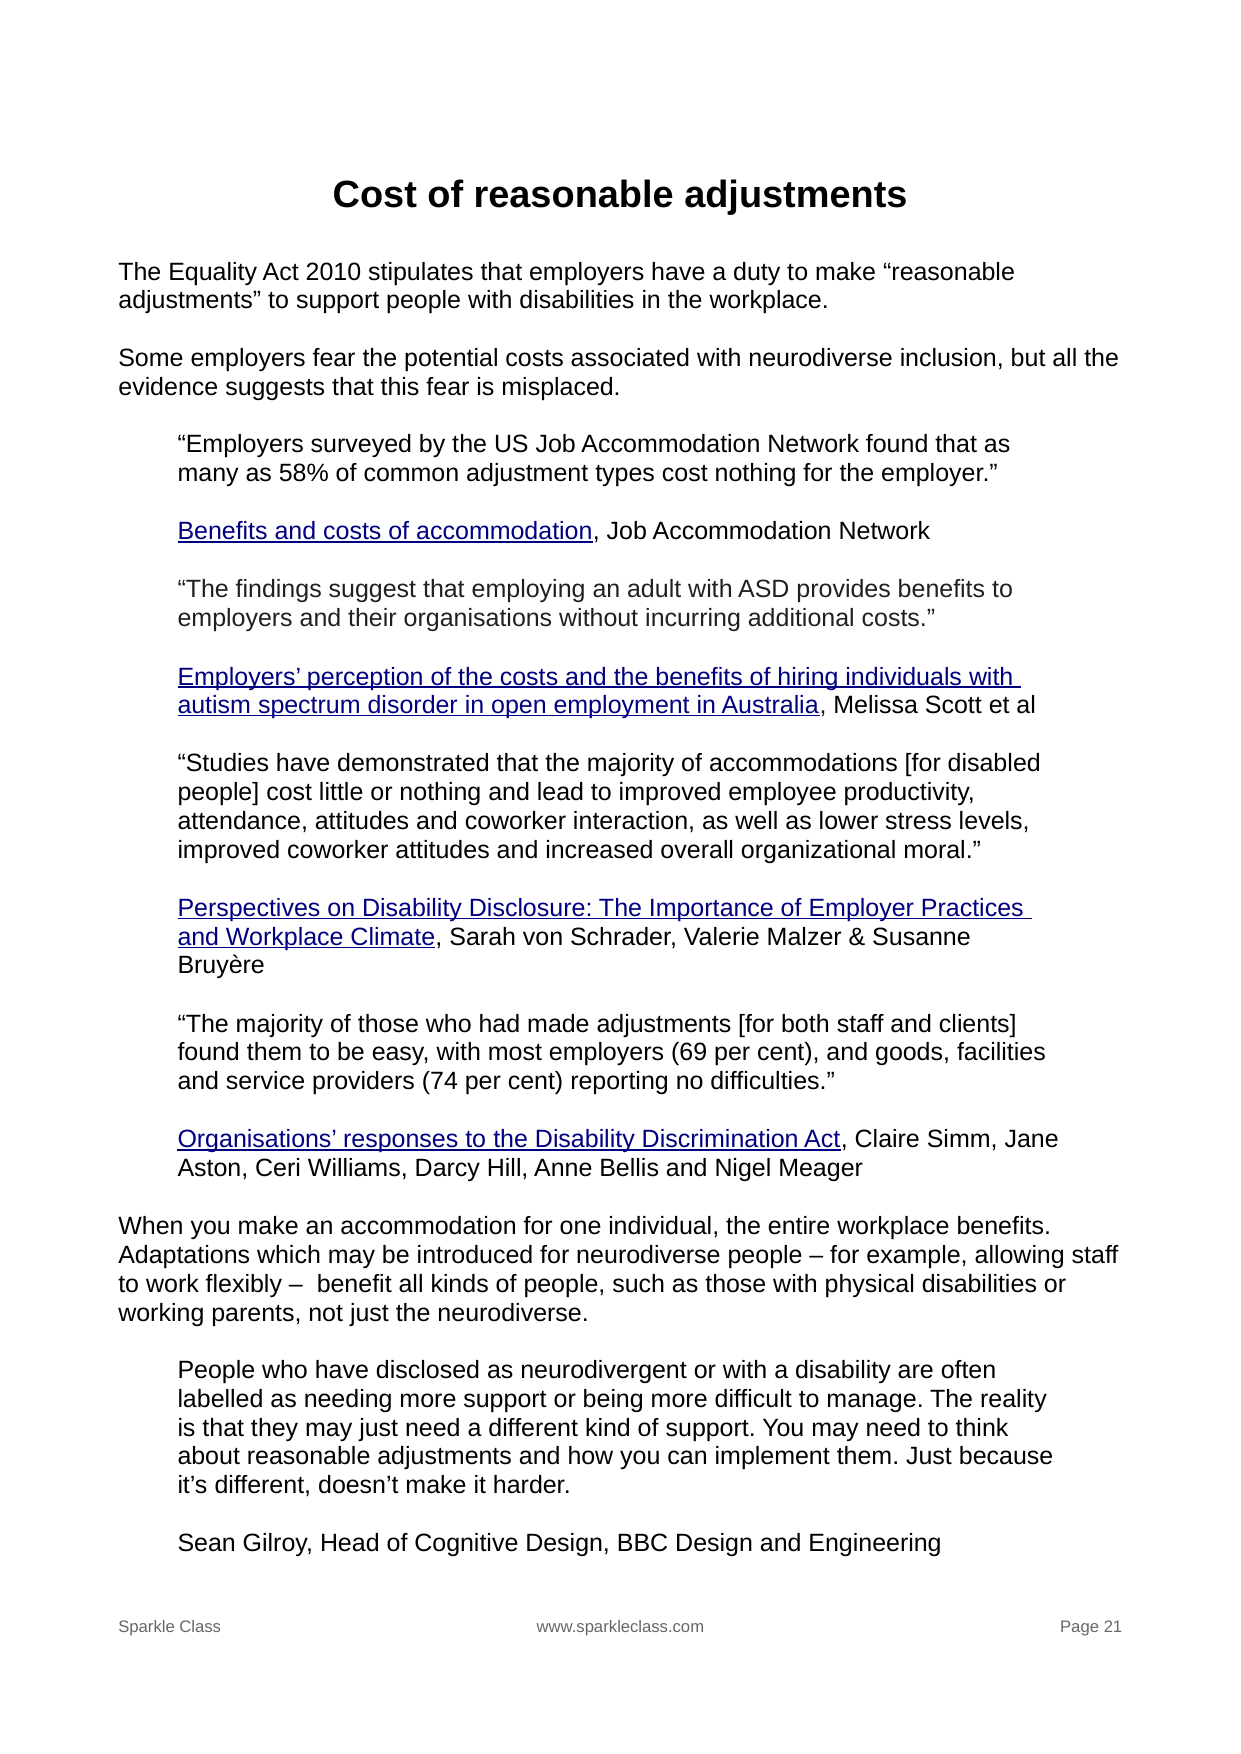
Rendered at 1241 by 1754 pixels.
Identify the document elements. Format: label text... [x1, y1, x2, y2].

text Some employers fear the potential costs associated with neurodiverse inclusion, but all the evidence suggests that this fear is misplaced. [118, 343, 1122, 401]
text People who have disclosed as neurodivergent or with a disability are often labelled as needing more support or being more difficult to manage. The reality is that they may just need a different kind of support. You may need to think about reasonable adjustments and how you can implement them. Just because it’s different, doesn’t make it harder. [177, 1355, 1063, 1499]
text “The findings suggest that employing an adult with ASD provides benefits to employers and their organisations without incurring additional costs.” [177, 574, 1063, 632]
text Sean Gilroy, Head of Cognitive Design, BBC Design and Engineering [177, 1528, 1063, 1557]
text The Equality Act 2010 stipulates that employers have a duty to make “reasonable adjustments” to support people with disabilities in the workplace. [118, 257, 1122, 314]
text “The majority of those who had made adjustments [for both staff and clients] found them to be easy, with most employers (69 per cent), and goods, facilities and service providers (74 per cent) reporting no difficulties.” [177, 1009, 1063, 1095]
text When you make an accommodation for one individual, the entire workplace benefits. Adaptations which may be introduced for neurodiverse people – for example, allowing staff to work flexibly – benefit all kinds of people, such as those with physical disabilities or working parents, not just the neurodiverse. [118, 1211, 1122, 1326]
text Employers’ perception of the costs and the benefits of hiring individuals with autism spectrum disorder in open employment in Australia, Melissa Scott et al [177, 661, 1063, 719]
text “Studies have demonstrated that the majority of accommodations [for disabled people] cost little or nothing and lead to improved employee productivity, attendance, attitudes and coworker interaction, as well as lower stress levels, improved coworker attitudes and increased overall organizational moral.” [177, 748, 1063, 863]
subtitle Cost of reasonable adjustments [118, 172, 1122, 216]
text Benefits and costs of accommodation, Job Accommodation Network [177, 516, 1063, 545]
text Perspectives on Disability Disclosure: The Importance of Employer Practices and Workplace Climate, Sarah von Schrader, Valerie Malzer & Susanne Bruyère [177, 893, 1063, 979]
text Organisations’ responses to the Disability Discrimination Act, Claire Simm, Jane Aston, Ceri Williams, Darcy Hill, Anne Bellis and Nigel Meager [177, 1124, 1063, 1182]
text “Employers surveyed by the US Job Accommodation Network found that as many as 58% of common adjustment types cost nothing for the employer.” [177, 429, 1063, 487]
